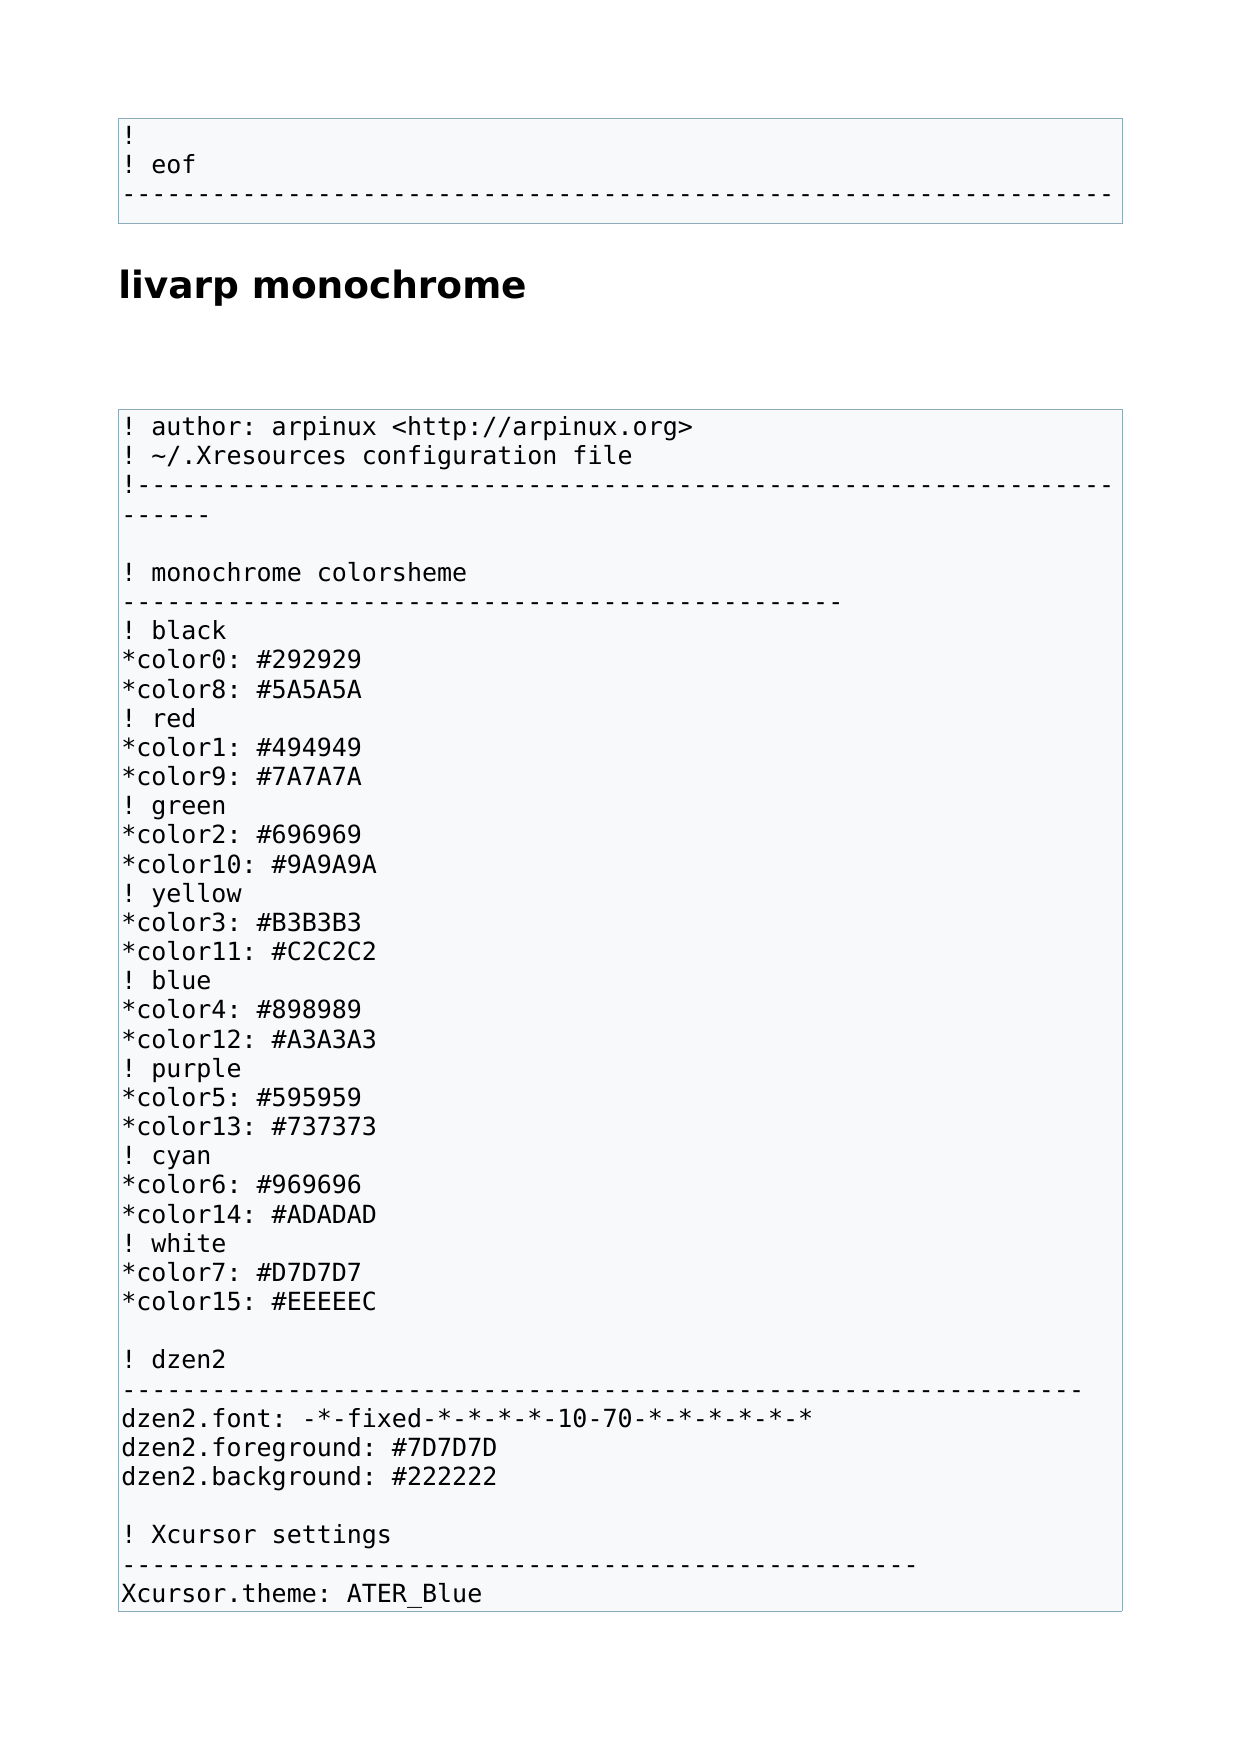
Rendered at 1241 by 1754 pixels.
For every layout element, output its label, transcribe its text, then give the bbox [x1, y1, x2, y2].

table_header ! author: arpinux <http://arpinux.org> ! ~/.Xresources configuration file !----------------------------------------------------------------------- ! monochrome colorsheme ------------------------------------------------ ! black *color0: #292929 *color8: #5A5A5A ! red *color1: #494949 *color9: #7A7A7A ! green *color2: #696969 *color10: #9A9A9A ! yellow *color3: #B3B3B3 *color11: #C2C2C2 ! blue *color4: #898989 *color12: #A3A3A3 ! purple *color5: #595959 *color13: #737373 ! cyan *color6: #969696 *color14: #ADADAD ! white *color7: #D7D7D7 *color15: #EEEEEC ! dzen2 ---------------------------------------------------------------- dzen2.font: -*-fixed-*-*-*-*-10-70-*-*-*-*-*-* dzen2.foreground: #7D7D7D dzen2.background: #222222 ! Xcursor settings ----------------------------------------------------- Xcursor.theme: ATER_Blue [119, 410, 1122, 1611]
table_header ! ! eof ------------------------------------------------------------------ [119, 119, 1122, 223]
subtitle livarp monochrome [118, 263, 1122, 307]
